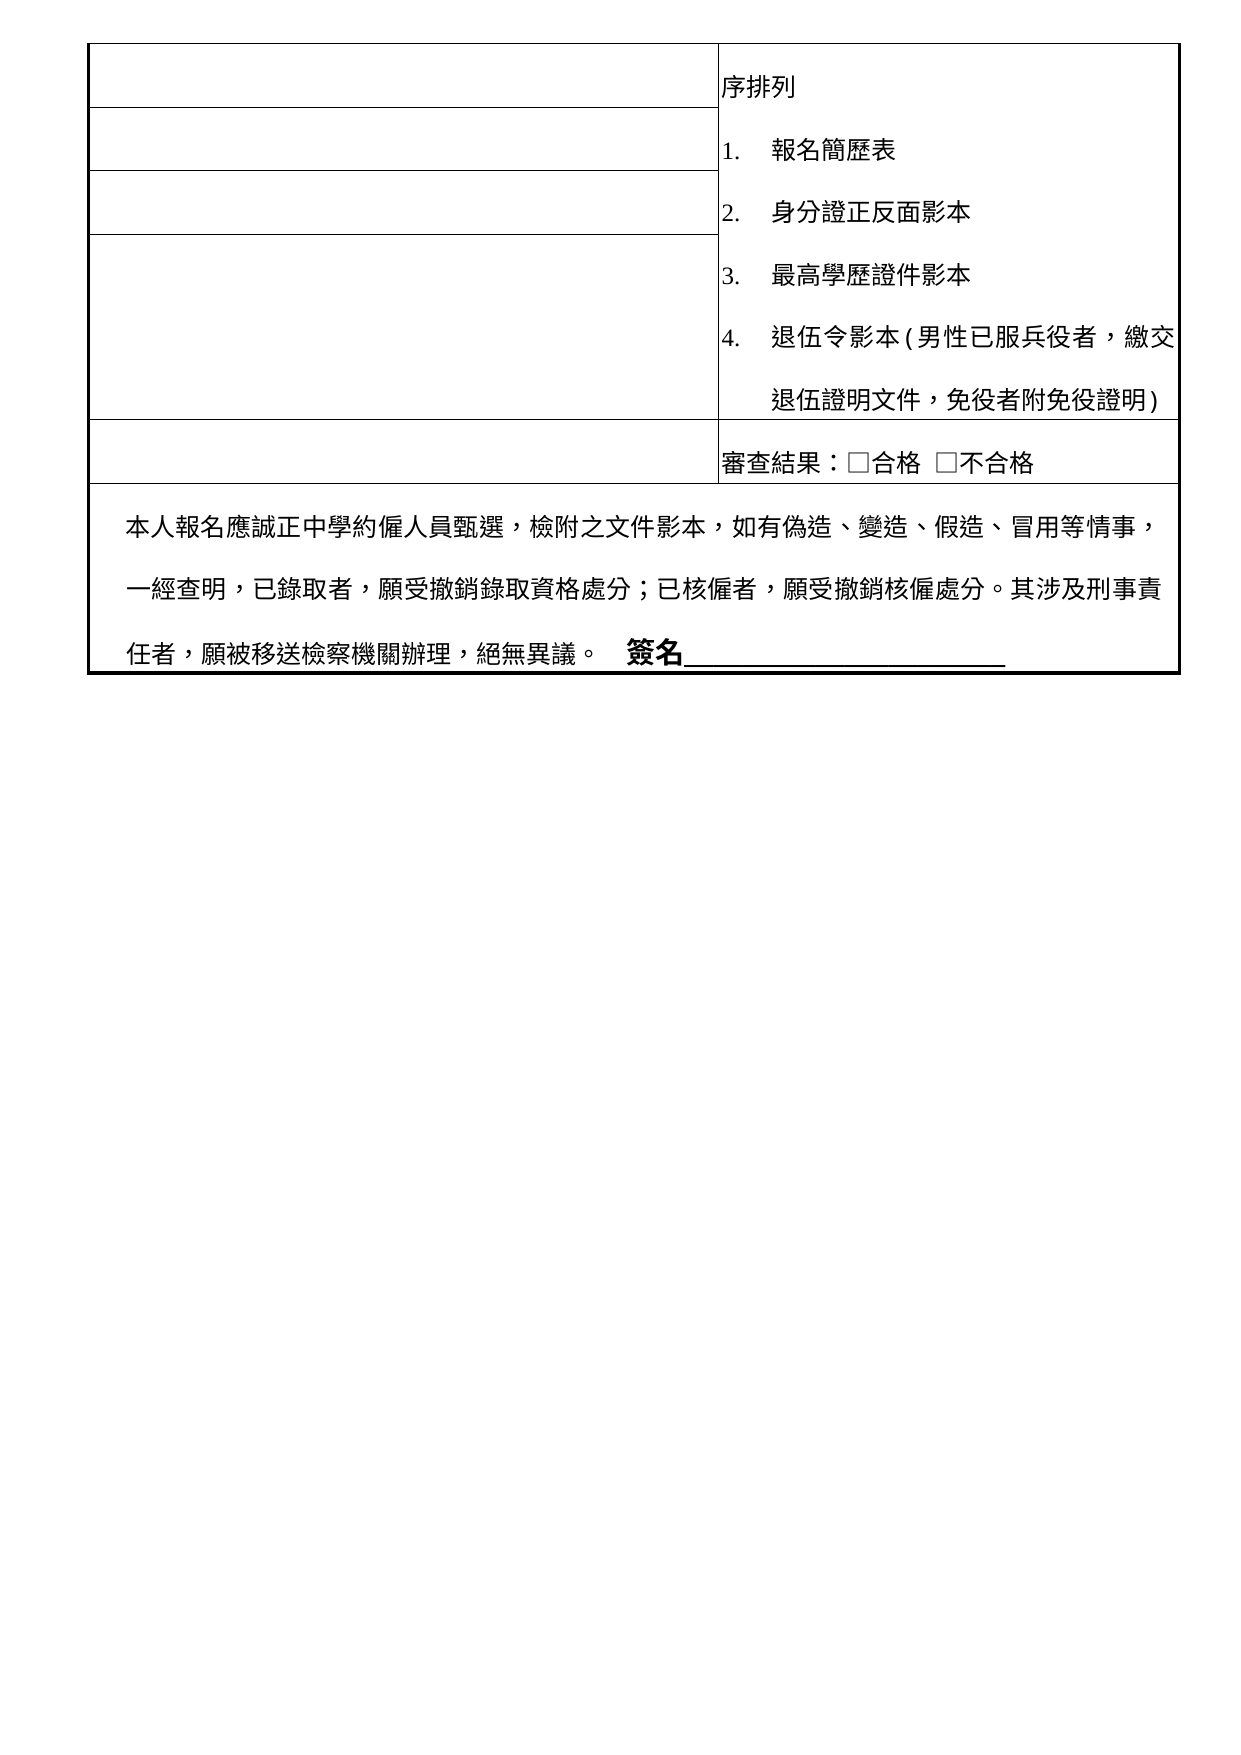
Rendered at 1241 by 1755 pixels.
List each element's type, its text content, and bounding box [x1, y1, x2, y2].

table_cell 檢附證件：均請以A4格式印製，並請依序排列 報名簡歷表 身分證正反面影本 最高學歷證件影本 退伍令影本(男性已服兵役者，繳交退伍證明文件，免役者附免役證明) [719, 44, 1178, 419]
table_cell 審查結果：□合格 □不合格 [719, 420, 1178, 483]
table_cell [90, 108, 718, 170]
table_cell [90, 44, 718, 107]
table_cell [90, 171, 718, 234]
table_cell [90, 235, 718, 419]
table_cell 本人報名應誠正中學約僱人員甄選，檢附之文件影本，如有偽造、變造、假造、冒用等情事，一經查明，已錄取者，願受撤銷錄取資格處分；已核僱者，願受撤銷核僱處分。其涉及刑事責任者，願被移送檢察機關辦理，絕無異議。 簽名­­­­­­______________________ [90, 484, 1178, 671]
table_cell [90, 420, 718, 483]
